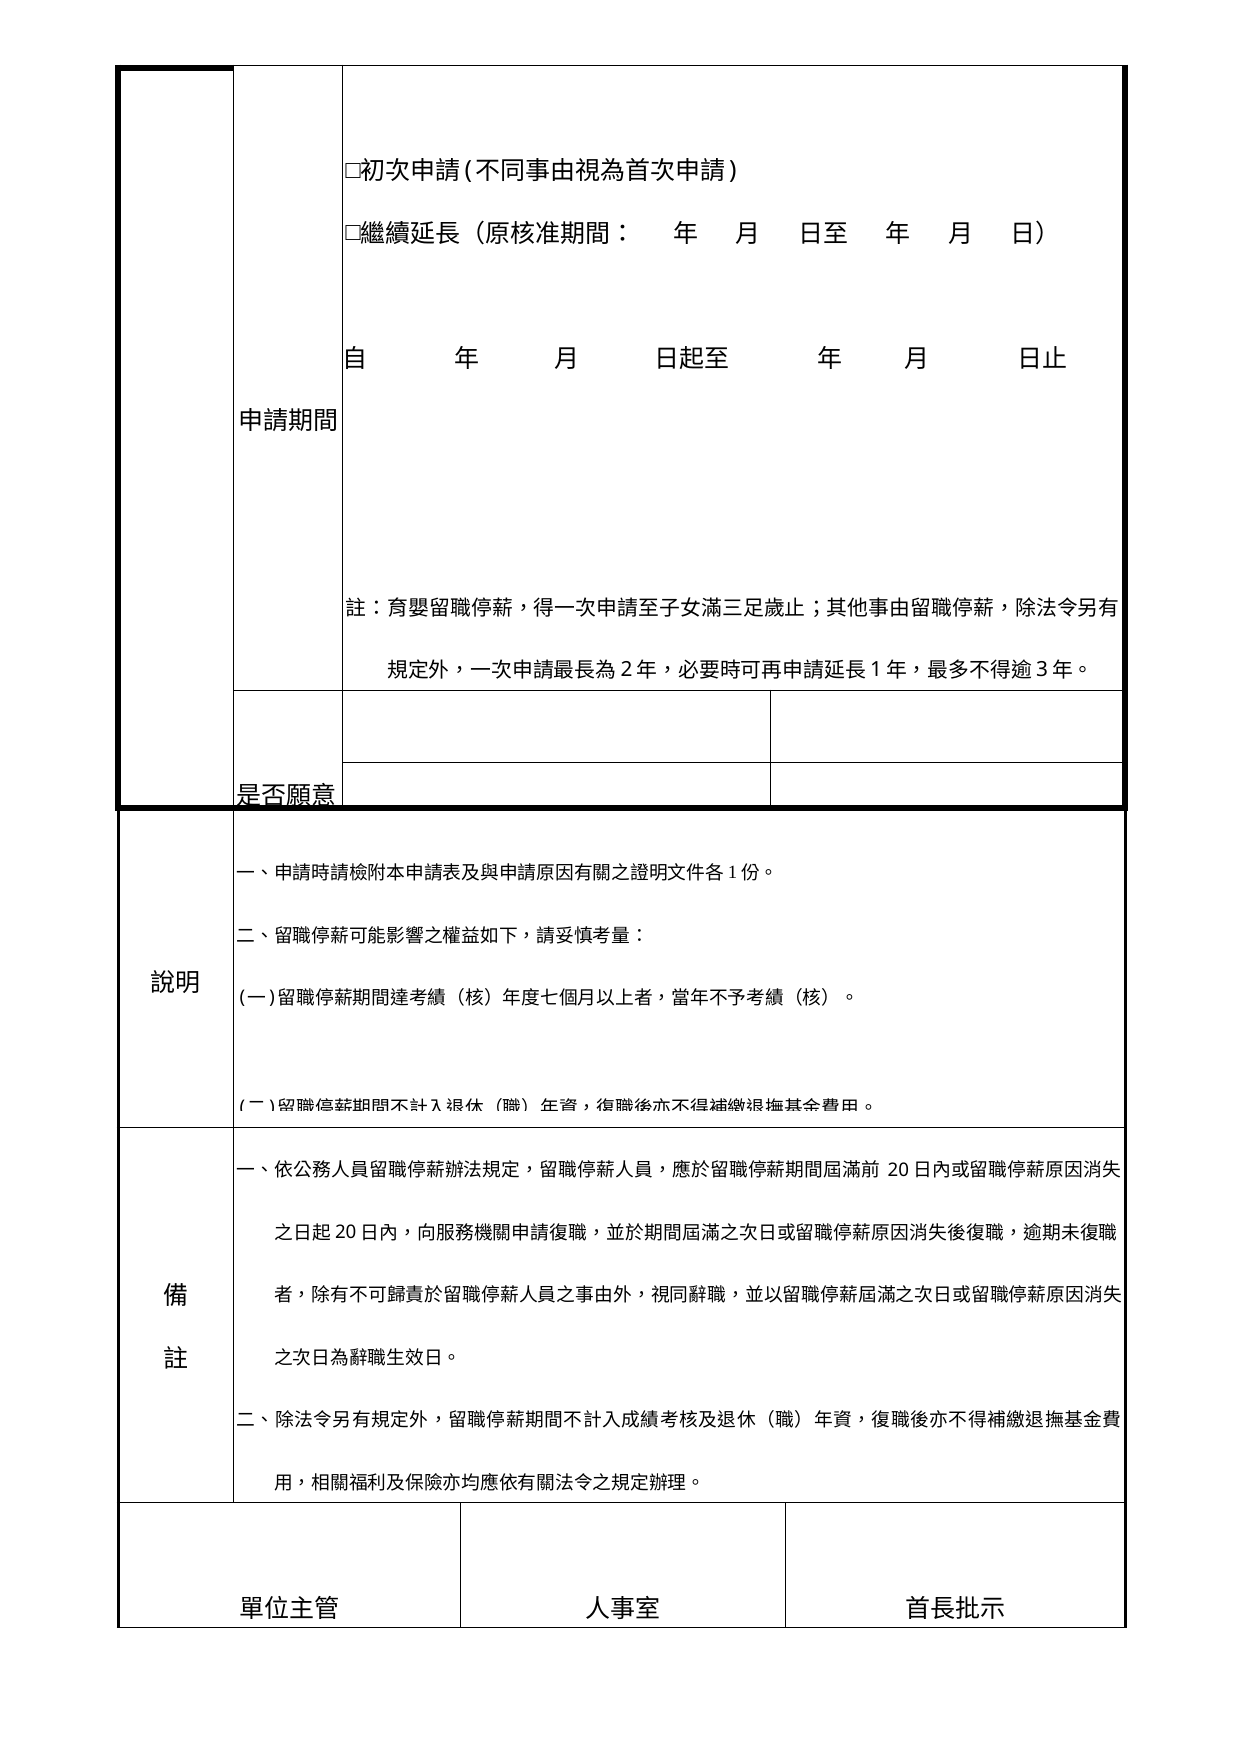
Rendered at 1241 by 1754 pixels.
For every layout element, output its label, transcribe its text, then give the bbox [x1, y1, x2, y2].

table_cell □是 □否 [771, 763, 1122, 805]
table_cell 單位主管 [120, 1503, 460, 1627]
table_cell 公教人員保險 以同一原因連續留職停薪期間（含延長），不得更改 [343, 691, 770, 761]
table_cell 備 註 [120, 1128, 233, 1502]
table_cell 申請期間 [234, 66, 342, 689]
table_cell 一、申請時請檢附本申請表及與申請原因有關之證明文件各1份。 二、留職停薪可能影響之權益如下，請妥慎考量： (一)留職停薪期間達考績（核）年度七個月以上者，當年不予考績（核）。 (二)留職停薪期間不計入退休（職）年資，復職後亦不得補繳退撫基金費用。 (三)除因育嬰、侍親、配偶或子女重大傷病、依親而留職停薪者（不含進修），其親屬死亡得發給葬喪補助、服兵役留職停薪者仍得核予各項補助，及育嬰留職停薪期間，得申請結婚、生育(須優先申請各該社會保險之生育給付)及子女教育補助外，餘於留職停薪期間發生生活津貼之各項補助事故時，均不發給補助費。 (四)留職停薪期間如選擇公保退保者，如發生各項公保給付事故時，不得請領給付。 三、申請育嬰留職停薪人員參加公教人員保險年資滿1年以上，選擇繼續加保者，得請領育嬰留職停薪津貼，保險費僅須繳納自付部分費，並得選擇按月或遞延3年繳納。 四、申請育嬰留職停薪，並於原投保單位繼續投保全民健康保險者，應以原投保金額等級投保；其他因故留職停薪者，經徵得原投保機關之同意，得由原投保單位以原投保金額等級繼續投保。 [234, 811, 1124, 1126]
table_cell 人事室 [461, 1503, 785, 1627]
table_cell 首長批示 [786, 1503, 1124, 1627]
table_cell [121, 71, 233, 805]
table_cell 說明 [120, 811, 233, 1126]
table_cell 一、依公務人員留職停薪辦法規定，留職停薪人員，應於留職停薪期間屆滿前20日內或留職停薪原因消失之日起20日內，向服務機關申請復職，並於期間屆滿之次日或留職停薪原因消失後復職，逾期未復職者，除有不可歸責於留職停薪人員之事由外，視同辭職，並以留職停薪屆滿之次日或留職停薪原因消失之次日為辭職生效日。 二、除法令另有規定外，留職停薪期間不計入成績考核及退休（職）年資，復職後亦不得補繳退撫基金費用，相關福利及保險亦均應依有關法令之規定辦理。 [234, 1128, 1124, 1502]
table_cell □初次申請(不同事由視為首次申請) □繼續延長（原核准期間： 年 月 日至 年 月 日） 自 年 月 日起至 年 月 日止 註：育嬰留職停薪，得一次申請至子女滿三足歲止；其他事由留職停薪，除法令另有規定外，一次申請最長為2年，必要時可再申請延長1年，最多不得逾3年。 [343, 66, 1122, 689]
table_cell □是 □否 [343, 763, 770, 805]
table_cell 是否願意自費繼續參加保險 [234, 691, 342, 805]
table_cell 全民健康保險 [771, 691, 1122, 761]
